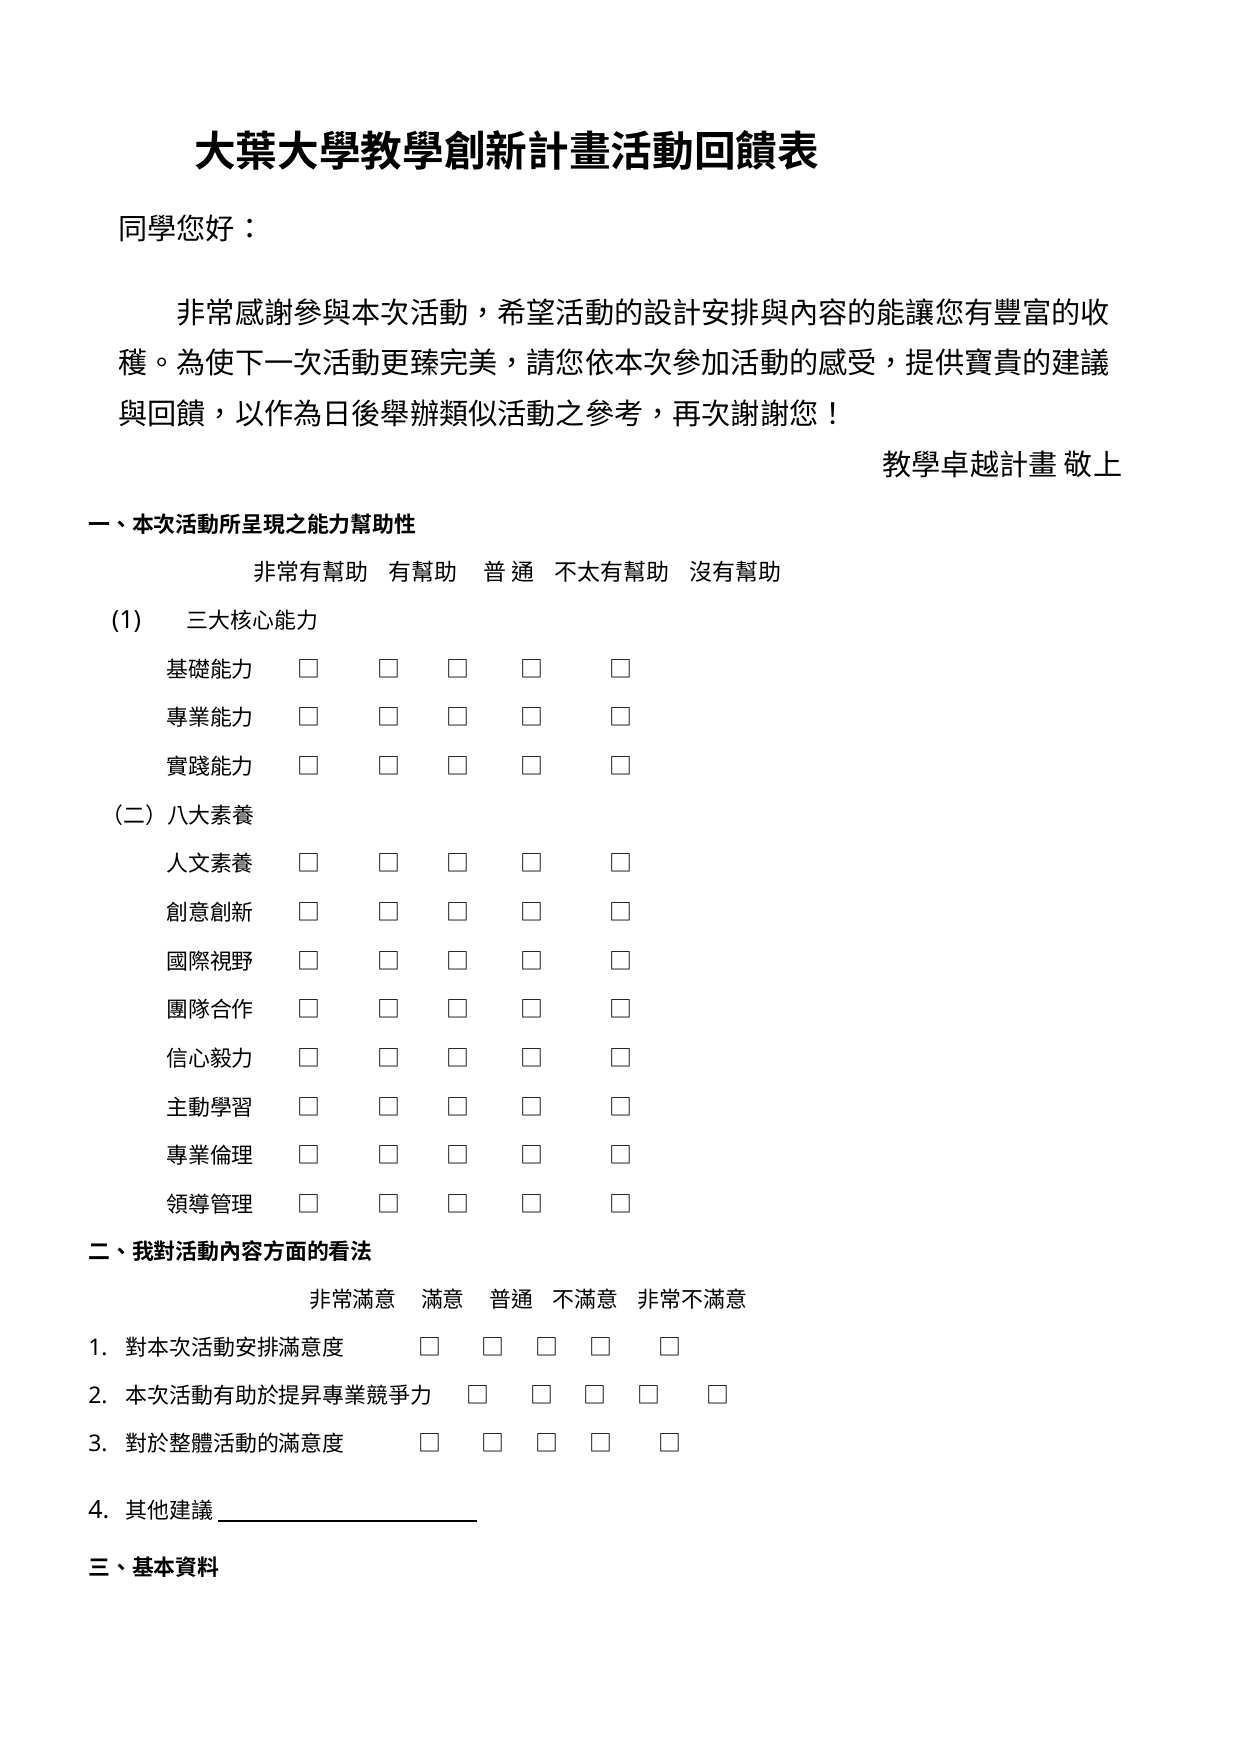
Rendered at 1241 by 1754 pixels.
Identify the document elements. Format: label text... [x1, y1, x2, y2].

text 同學您好： [118, 205, 1122, 248]
table_header 一、本次活動所呈現之能力幫助性 非常有幫助 有幫助 普 通 不太有幫助 沒有幫助 三大核心能力 基礎能力 □ □ □ □ □ 專業能力 □ □ □ □ □ 實踐能力 □ □ □ □ □ （二）八大素養 人文素養 □ □ □ □ □ 創意創新 □ □ □ □ □ 國際視野 □ □ □ □ □ 團隊合作 □ □ □ □ □ 信心毅力 □ □ □ □ □ 主動學習 □ □ □ □ □ 專業倫理 □ □ □ □ □ 領導管理 □ □ □ □ □ [77, 507, 1158, 1234]
table_cell 二、我對活動內容方面的看法 非常滿意 滿意 普通 不滿意 非常不滿意 對本次活動安排滿意度 □ □ □ □ □ 本次活動有助於提昇專業競爭力 □ □ □ □ □ 對於整體活動的滿意度 □ □ □ □ □ 其他建議 [77, 1234, 1158, 1532]
table_cell 三、基本資料 [77, 1532, 1158, 1601]
text 非常感謝參與本次活動，希望活動的設計安排與內容的能讓您有豐富的收穫。為使下一次活動更臻完美，請您依本次參加活動的感受，提供寶貴的建議與回饋，以作為日後舉辦類似活動之參考，再次謝謝您！ [118, 289, 1122, 433]
text 教學卓越計畫 敬上 [118, 442, 1122, 484]
text 大葉大學教學創新計畫活動回饋表 [118, 118, 1122, 179]
